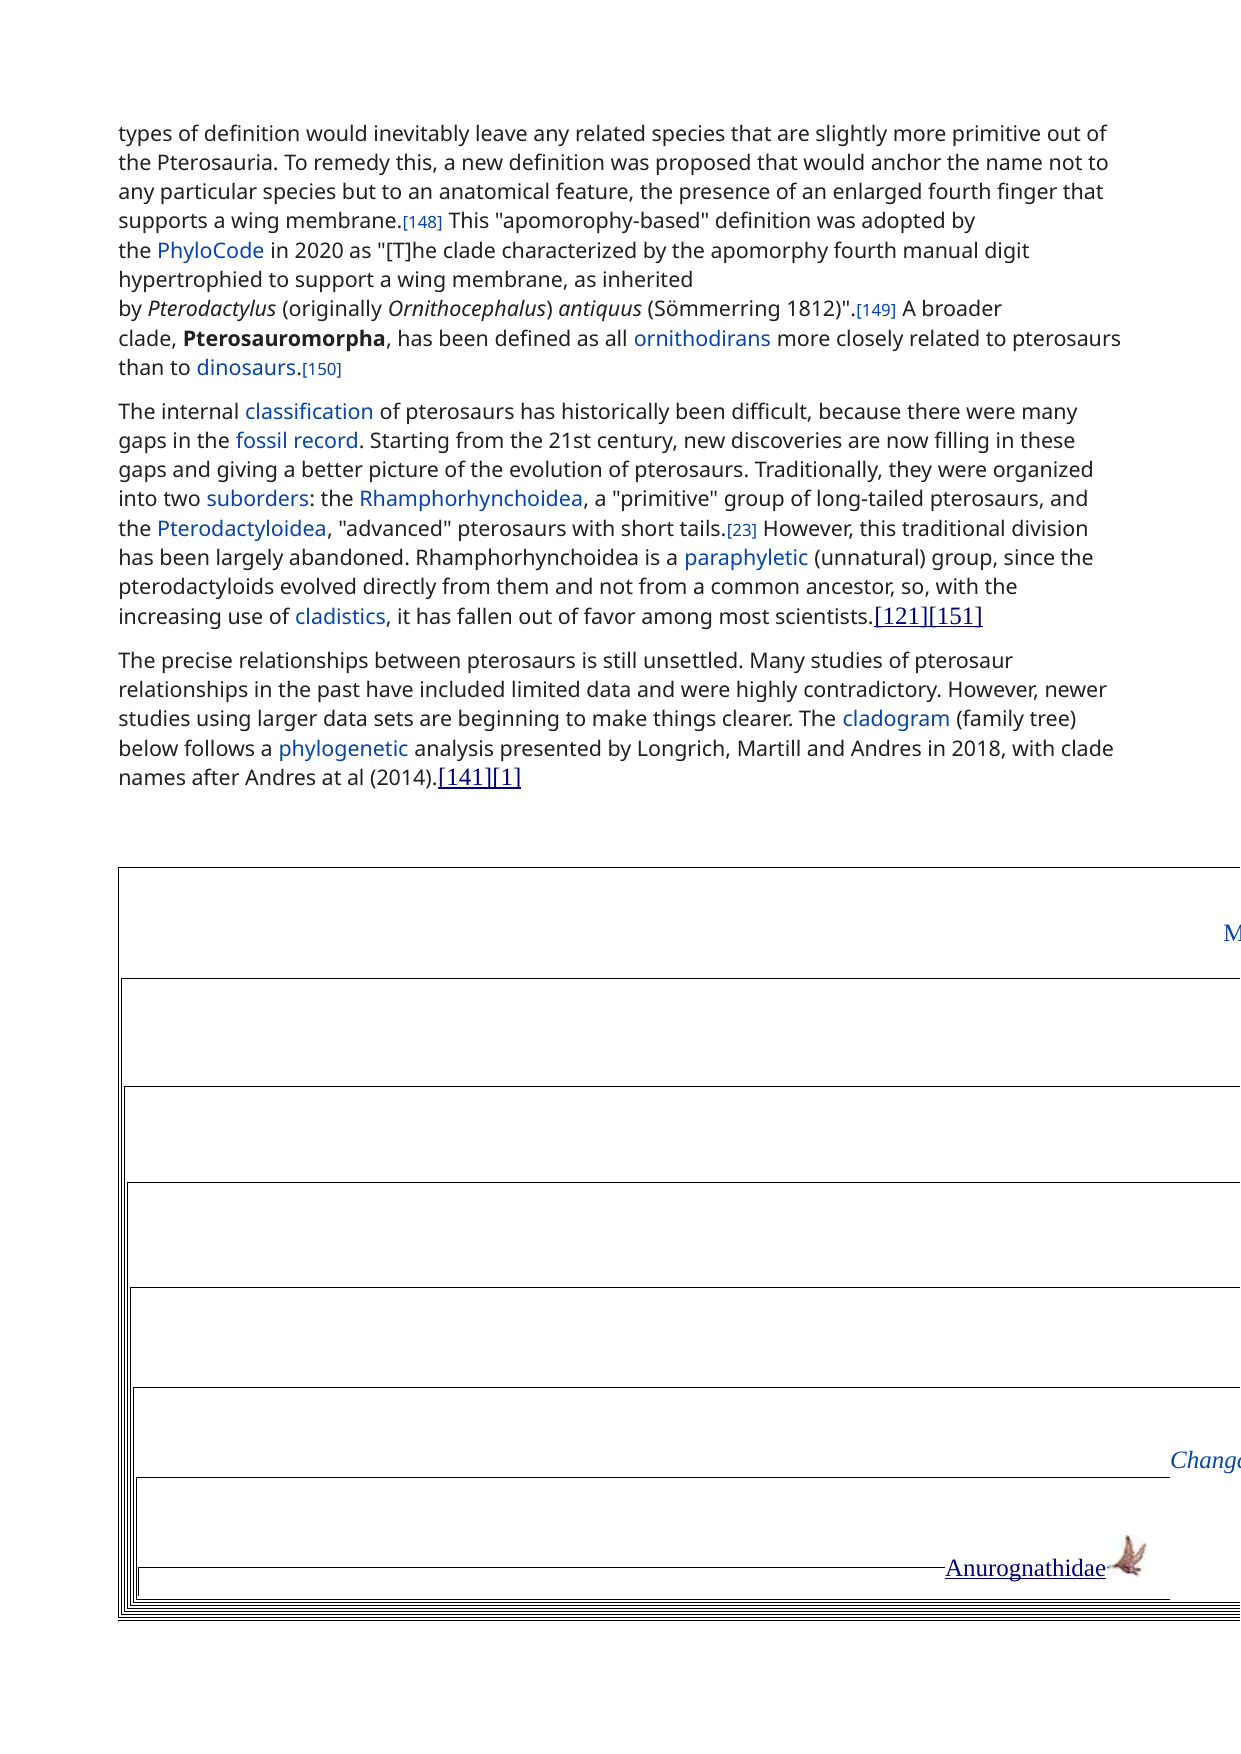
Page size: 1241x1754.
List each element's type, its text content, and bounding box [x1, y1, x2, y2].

table_cell [137, 1506, 1170, 1598]
table_header Changchengopterus [1170, 1445, 1240, 1506]
table_header [124, 1054, 1240, 1086]
table_header [139, 1535, 945, 1567]
table_cell [1170, 1506, 1240, 1598]
table_cell [128, 1226, 1240, 1608]
table_cell [134, 1388, 1240, 1416]
table_header [133, 1355, 1240, 1387]
table_cell [131, 1288, 1240, 1327]
table_cell [122, 1026, 1240, 1614]
table_cell [125, 1087, 1240, 1121]
text The internal classification of pterosaurs has historically been difficult, because there were many gaps in the fossil record. Starting from the 21st century, new discoveries are now filling in these gaps and giving a better picture of the evolution of pterosaurs. Traditionally, they were organized into two suborders: the Rhamphorhynchoidea, a "primitive" group of long-tailed pterosaurs, and the Pterodactyloidea, "advanced" pterosaurs with short tails.[23] However, this traditional division has been largely abandoned. Rhamphorhynchoidea is a paraphyletic (unnatural) group, since the pterodactyloids evolved directly from them and not from a common ancestor, so, with the increasing use of cladistics, it has fallen out of favor among most scientists.[121][151] [118, 396, 1122, 631]
table_header [121, 946, 1240, 978]
table_cell Macronychoptera [119, 918, 1240, 1617]
table_header Pterosauria [118, 807, 1240, 835]
table_cell [128, 1183, 1240, 1226]
table_cell [134, 1416, 1240, 1602]
table_cell [139, 1568, 945, 1596]
picture [1106, 1535, 1148, 1577]
table_cell [137, 1478, 1170, 1506]
table_header [136, 1445, 1170, 1477]
table_cell [122, 979, 1240, 1026]
table_cell [125, 1121, 1240, 1611]
table_cell [119, 868, 1240, 918]
text The precise relationships between pterosaurs is still unsettled. Many studies of pterosaur relationships in the past have included limited data and were highly contradictory. However, newer studies using larger data sets are beginning to make things clearer. The cladogram (family tree) below follows a phylogenetic analysis presented by Longrich, Martill and Andres in 2018, with clade names after Andres at al (2014).[141][1] [118, 645, 1122, 792]
table_cell [131, 1327, 1240, 1604]
table_header [130, 1255, 1240, 1287]
table_header [118, 835, 1240, 867]
text types of definition would inevitably leave any related species that are slightly more primitive out of the Pterosauria. To remedy this, a new definition was proposed that would anchor the name not to any particular species but to an anatomical feature, the presence of an enlarged fourth finger that supports a wing membrane.[148] This "apomorophy-based" definition was adopted by the PhyloCode in 2020 as "[T]he clade characterized by the apomorphy fourth manual digit hypertrophied to support a wing membrane, as inherited by Pterodactylus (originally Ornithocephalus) antiquus (Sömmerring 1812)".[149] A broader clade, Pterosauromorpha, has been defined as all ornithodirans more closely related to pterosaurs than to dinosaurs.[150] [118, 118, 1122, 382]
table_header Anurognathidae [945, 1535, 1162, 1596]
table_header [127, 1150, 1240, 1182]
